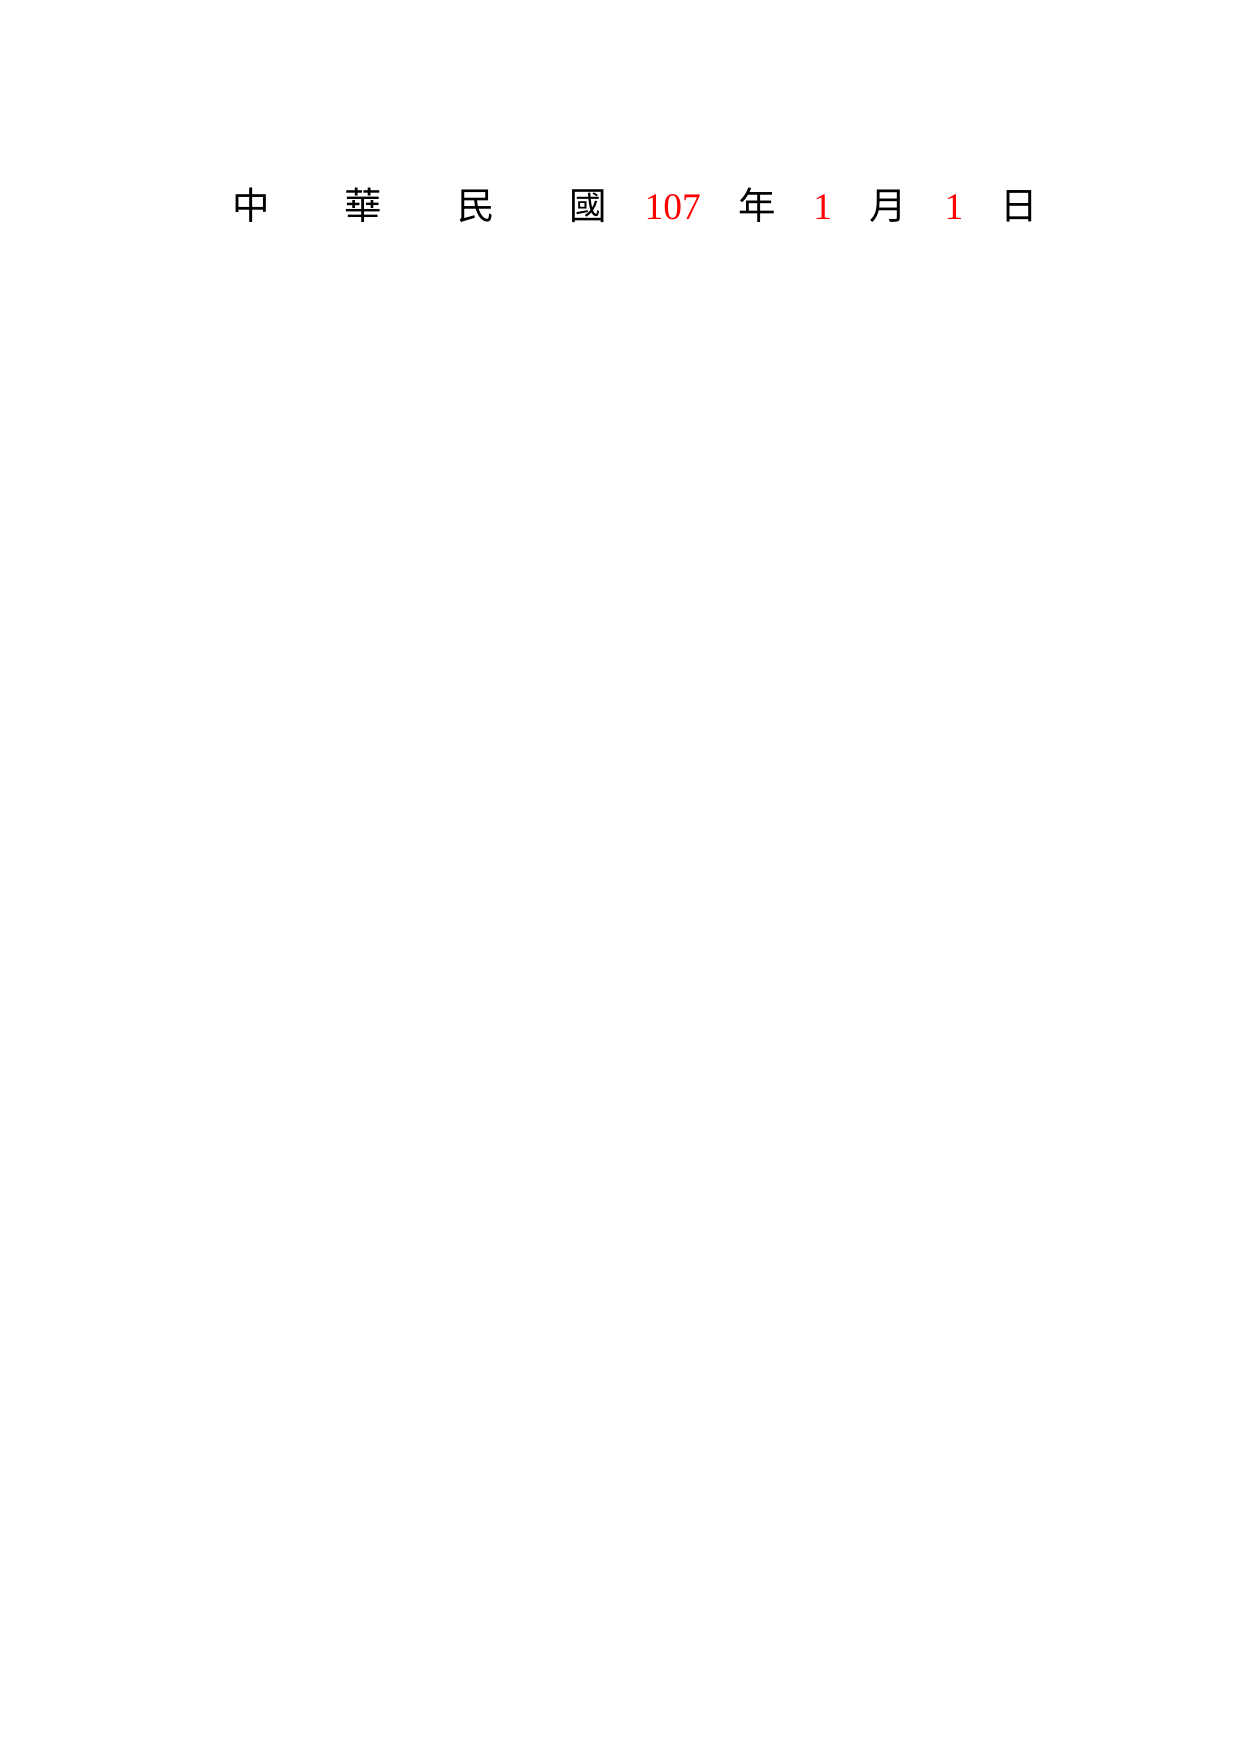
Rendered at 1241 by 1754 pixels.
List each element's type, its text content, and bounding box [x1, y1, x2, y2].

text 中 華 民 國 107 年 1 月 1 日 [133, 161, 1137, 224]
